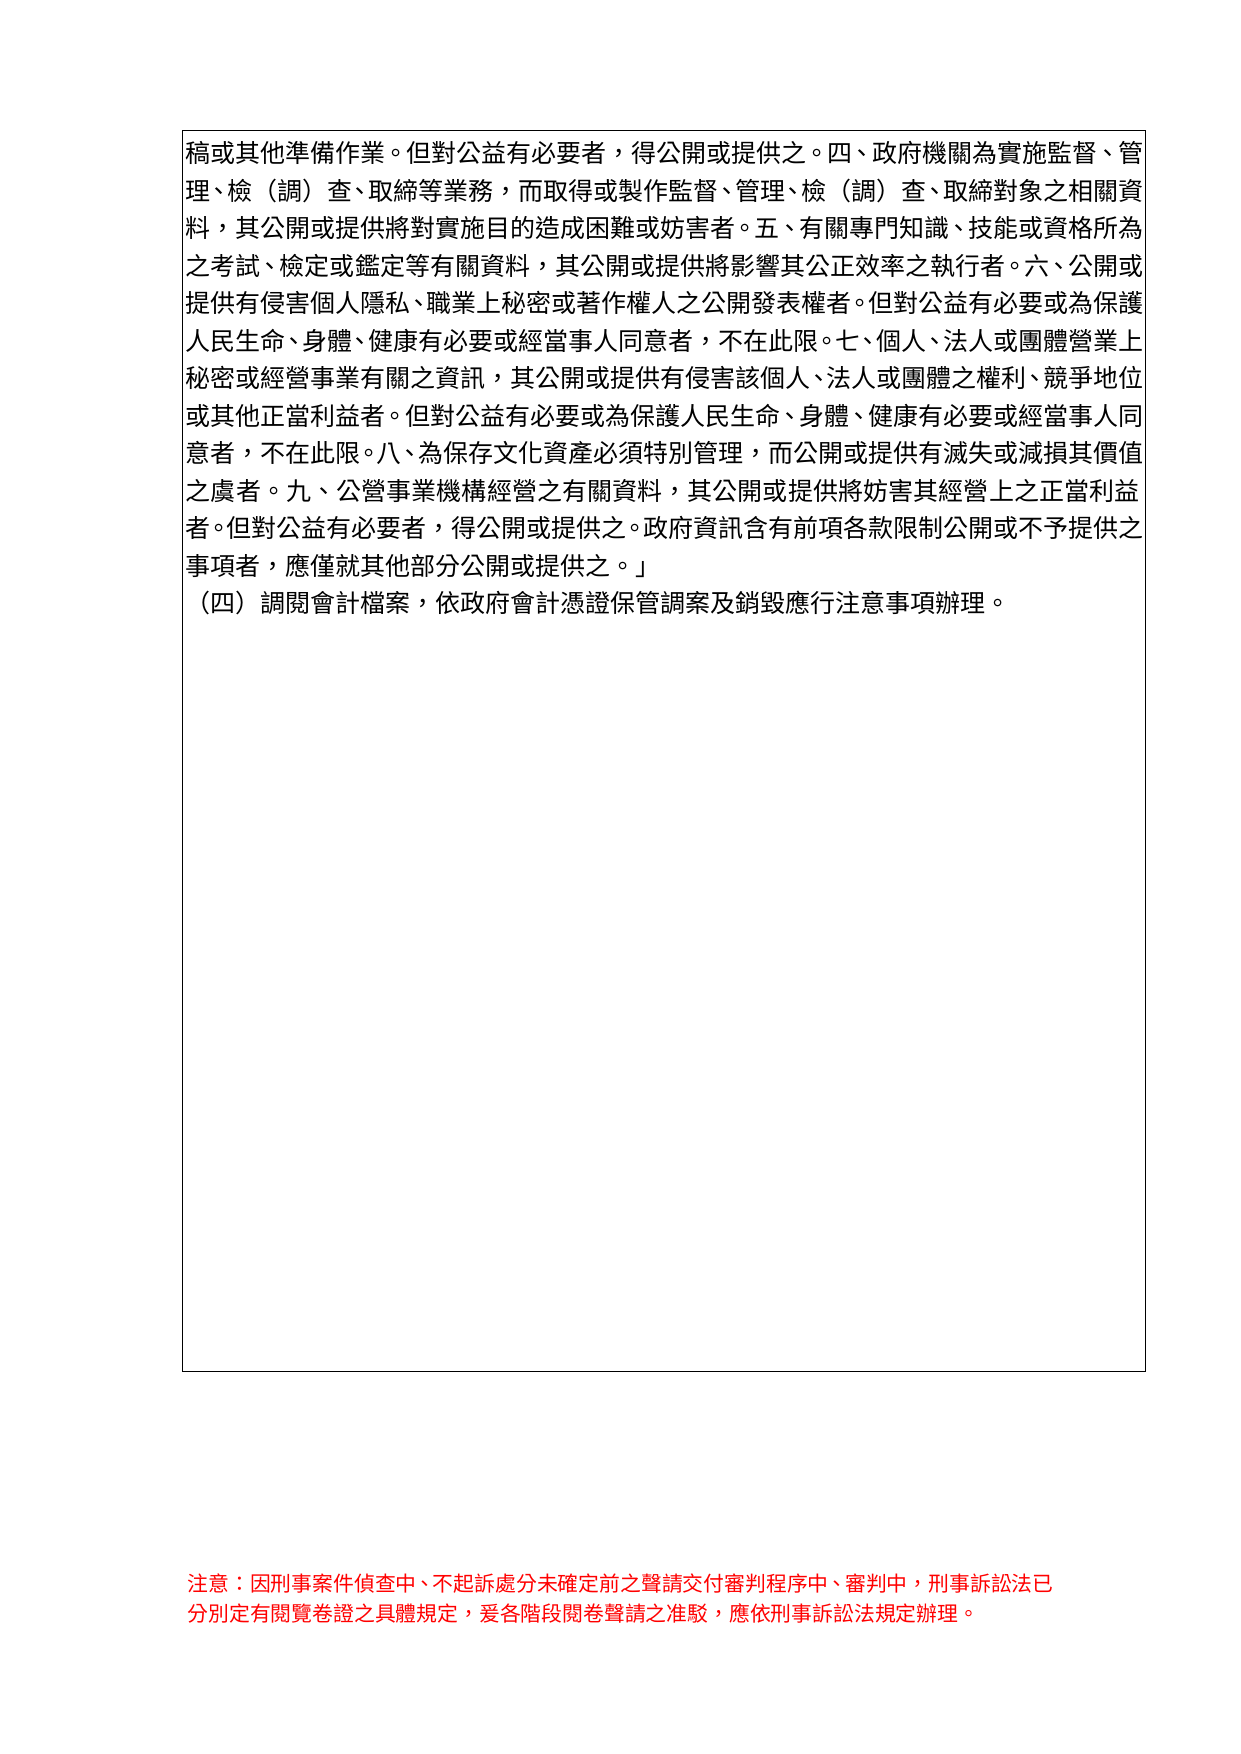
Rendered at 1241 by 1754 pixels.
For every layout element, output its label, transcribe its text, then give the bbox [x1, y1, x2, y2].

table_cell 稿或其他準備作業。但對公益有必要者，得公開或提供之。四、政府機關為實施監督、管理、檢（調）查、取締等業務，而取得或製作監督、管理、檢（調）查、取締對象之相關資料，其公開或提供將對實施目的造成困難或妨害者。五、有關專門知識、技能或資格所為之考試、檢定或鑑定等有關資料，其公開或提供將影響其公正效率之執行者。六、公開或提供有侵害個人隱私、職業上秘密或著作權人之公開發表權者。但對公益有必要或為保護人民生命、身體、健康有必要或經當事人同意者，不在此限。七、個人、法人或團體營業上秘密或經營事業有關之資訊，其公開或提供有侵害該個人、法人或團體之權利、競爭地位或其他正當利益者。但對公益有必要或為保護人民生命、身體、健康有必要或經當事人同意者，不在此限。八、為保存文化資產必須特別管理，而公開或提供有滅失或減損其價值之虞者。九、公營事業機構經營之有關資料，其公開或提供將妨害其經營上之正當利益者。但對公益有必要者，得公開或提供之。政府資訊含有前項各款限制公開或不予提供之事項者，應僅就其他部分公開或提供之。」 （四）調閱會計檔案，依政府會計憑證保管調案及銷毀應行注意事項辦理。 [183, 131, 1145, 1371]
